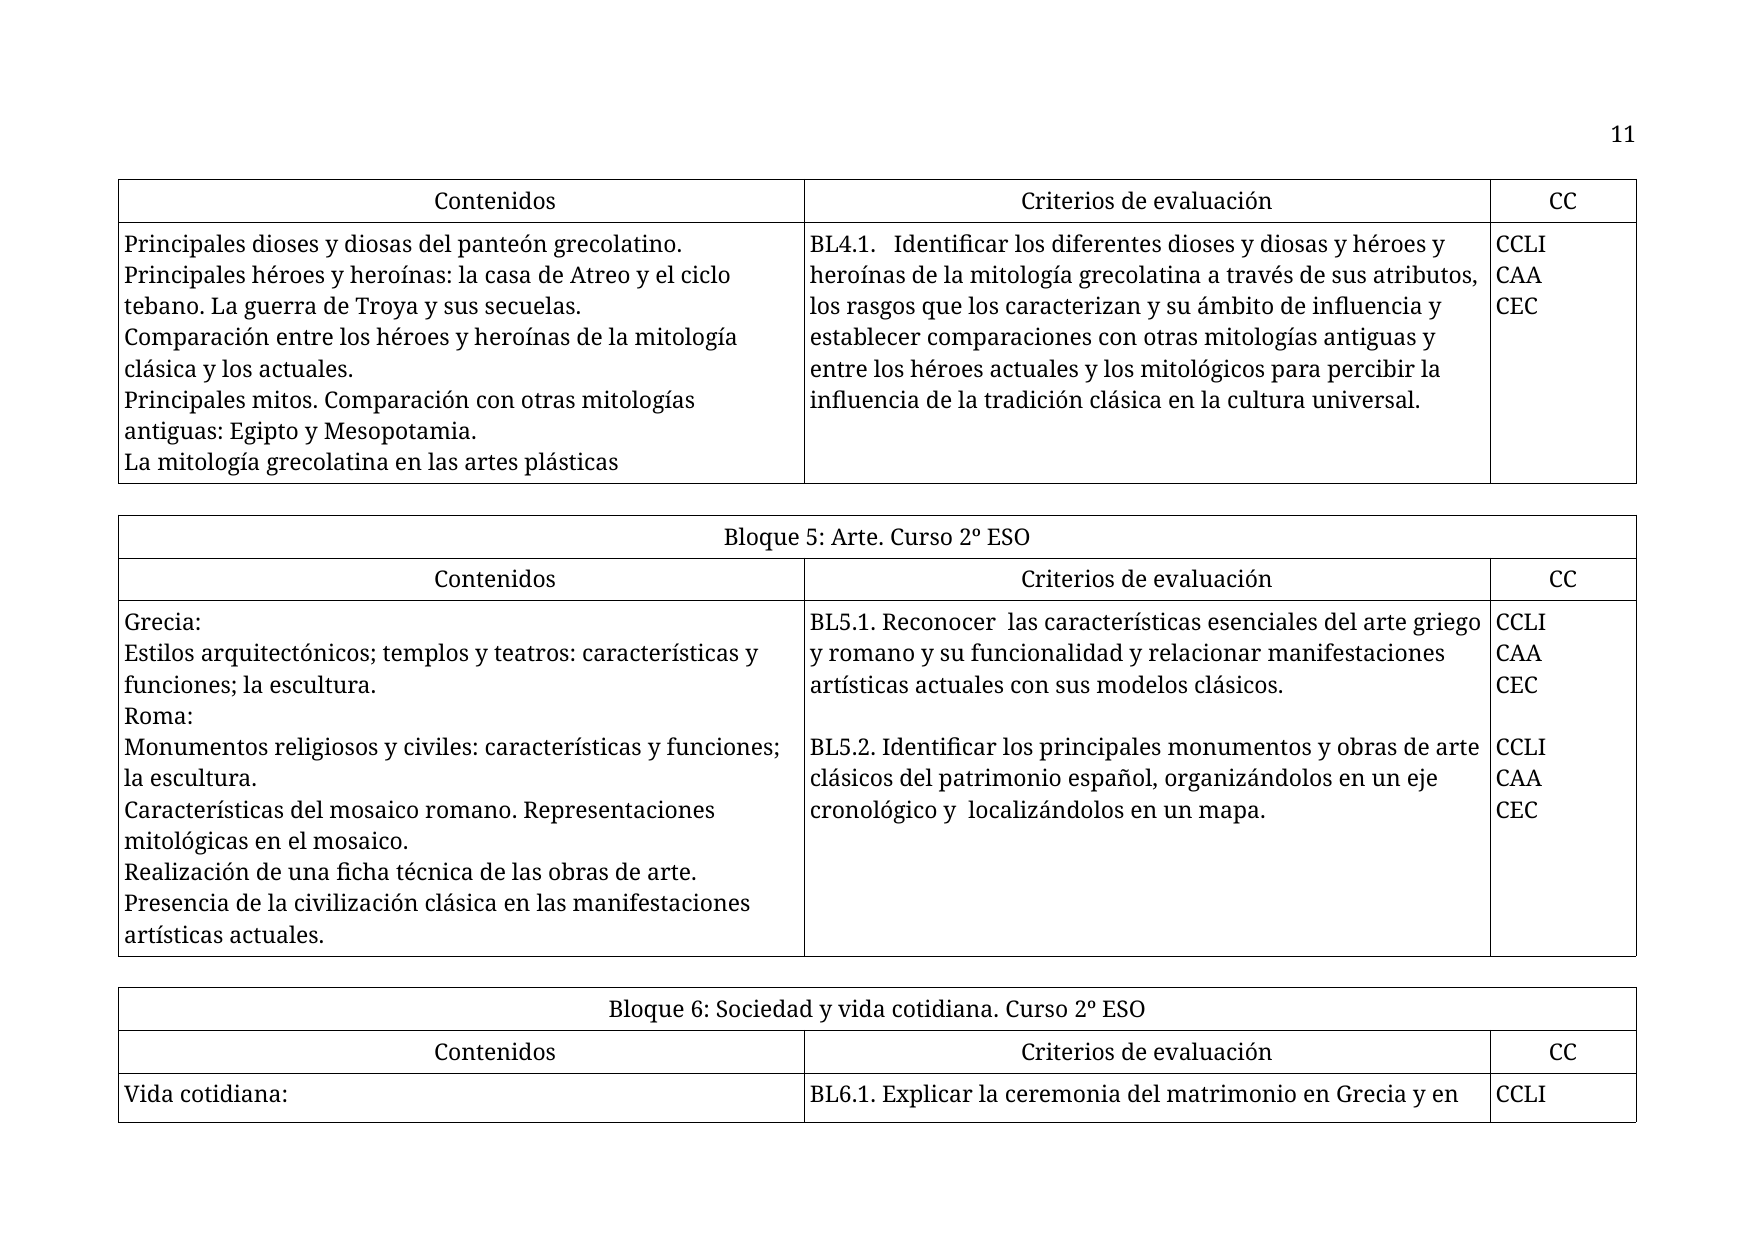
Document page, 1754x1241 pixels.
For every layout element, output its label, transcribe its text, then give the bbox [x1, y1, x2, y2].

table_cell Criterios de evaluación [805, 559, 1490, 600]
table_cell BL5.1. Reconocer las características esenciales del arte griego y romano y su funcionalidad y relacionar manifestaciones artísticas actuales con sus modelos clásicos. BL5.2. Identificar los principales monumentos y obras de arte clásicos del patrimonio español, organizándolos en un eje cronológico y localizándolos en un mapa. [805, 601, 1490, 956]
table_cell CCLI [1491, 1074, 1636, 1122]
table_header Bloque 5: Arte. Curso 2º ESO [119, 516, 1636, 557]
table_cell BL4.1. Identificar los diferentes dioses y diosas y héroes y heroínas de la mitología grecolatina a través de sus atributos, los rasgos que los caracterizan y su ámbito de influencia y establecer comparaciones con otras mitologías antiguas y entre los héroes actuales y los mitológicos para percibir la influencia de la tradición clásica en la cultura universal. [805, 223, 1490, 483]
table_cell CCLI CAA CEC [1491, 223, 1636, 483]
table_cell CC [1491, 559, 1636, 600]
table_cell Contenidos [119, 1031, 804, 1072]
table_cell Grecia: Estilos arquitectónicos; templos y teatros: características y funciones; la escultura. Roma: Monumentos religiosos y civiles: características y funciones; la escultura. Características del mosaico romano. Representaciones mitológicas en el mosaico. Realización de una ficha técnica de las obras de arte. Presencia de la civilización clásica en las manifestaciones artísticas actuales. [119, 601, 804, 956]
table_header Bloque 6: Sociedad y vida cotidiana. Curso 2º ESO [119, 988, 1636, 1030]
table_cell Contenidos [119, 180, 804, 222]
table_cell Criterios de evaluación [805, 180, 1490, 222]
table_cell Criterios de evaluación [805, 1031, 1490, 1072]
table_cell Principales dioses y diosas del panteón grecolatino. Principales héroes y heroínas: la casa de Atreo y el ciclo tebano. La guerra de Troya y sus secuelas. Comparación entre los héroes y heroínas de la mitología clásica y los actuales. Principales mitos. Comparación con otras mitologías antiguas: Egipto y Mesopotamia. La mitología grecolatina en las artes plásticas [119, 223, 804, 483]
table_cell Vida cotidiana: [119, 1074, 804, 1122]
table_cell CC [1491, 180, 1636, 222]
table_cell CC [1491, 1031, 1636, 1072]
table_cell Contenidos [119, 559, 804, 600]
table_cell BL6.1. Explicar la ceremonia del matrimonio en Grecia y en [805, 1074, 1490, 1122]
table_cell CCLI CAA CEC CCLI CAA CEC [1491, 601, 1636, 956]
